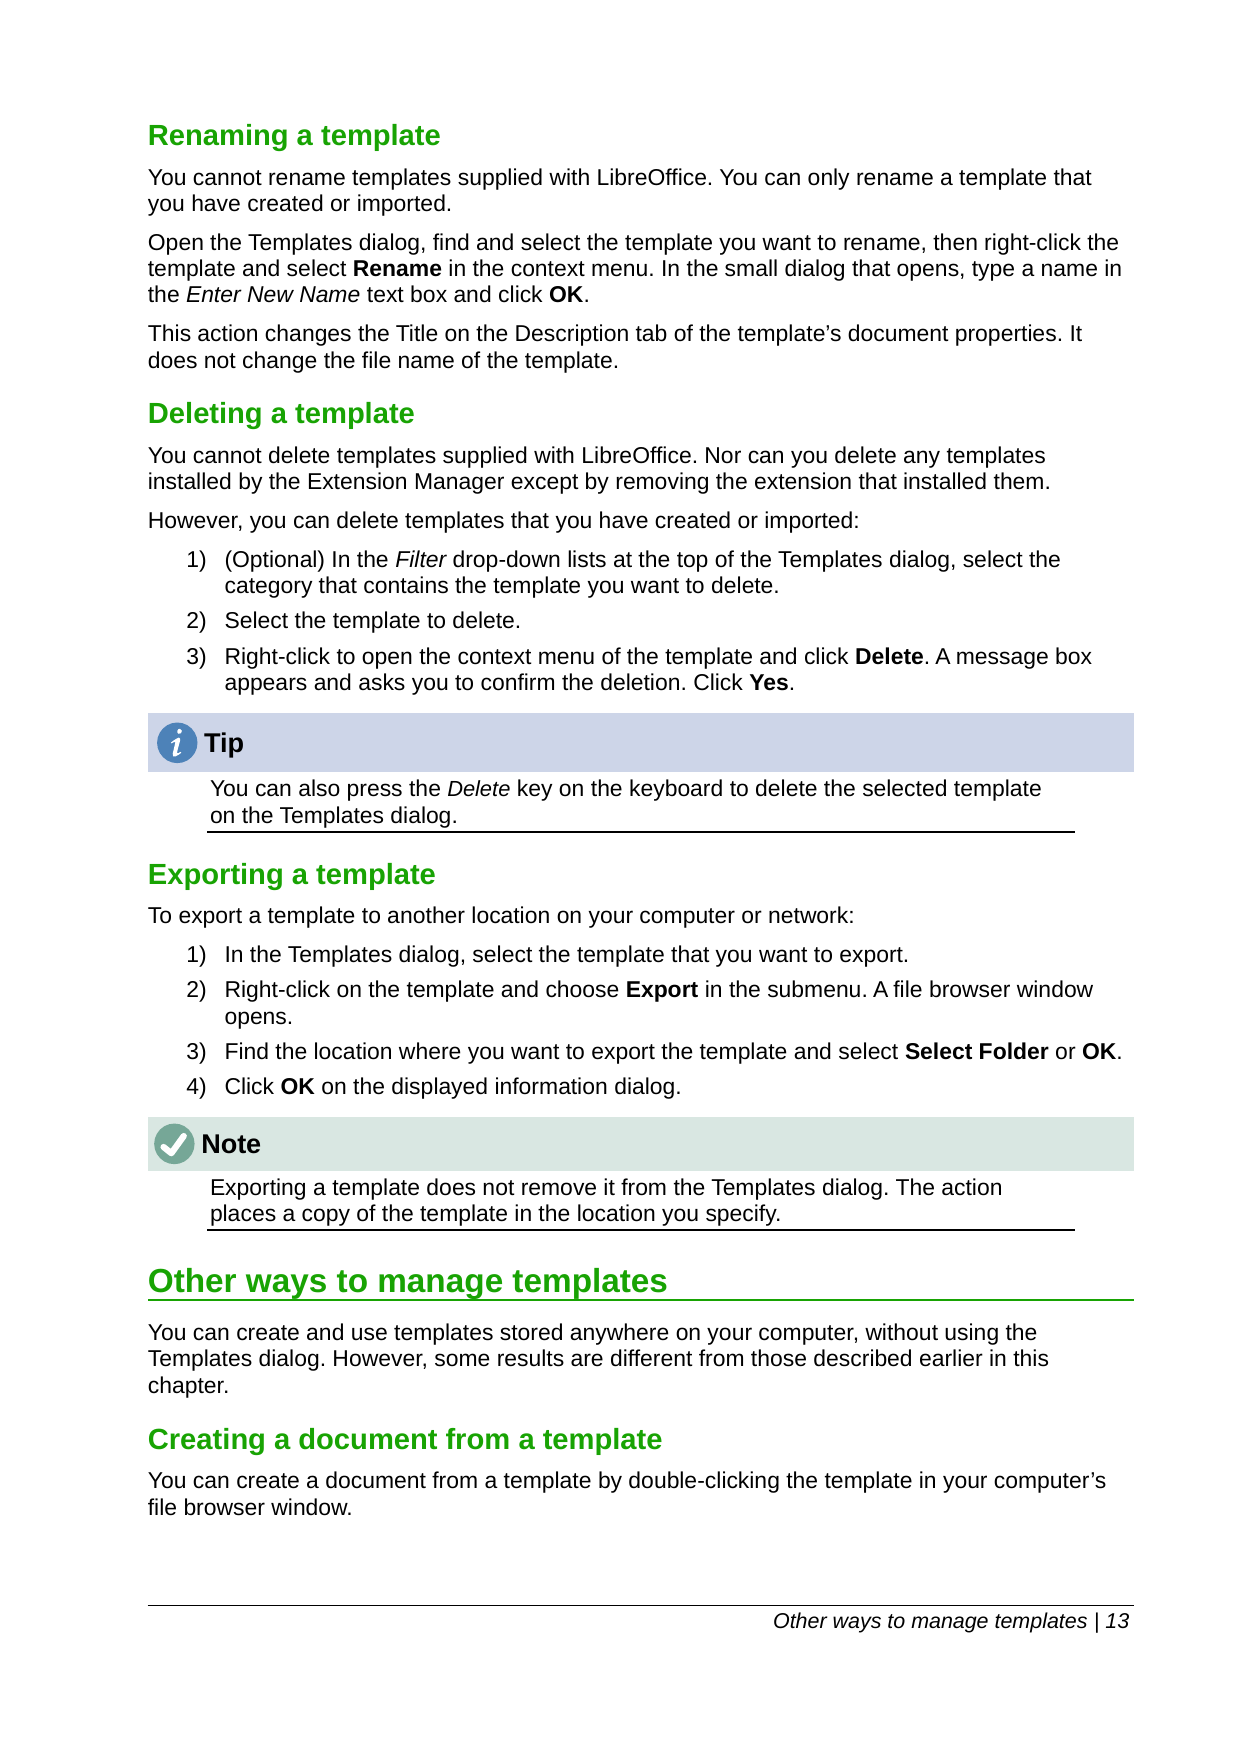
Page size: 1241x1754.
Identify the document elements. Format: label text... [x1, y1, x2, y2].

list (Optional) In the Filter drop-down lists at the top of the Templates dialog, select the category that contains the template you want to delete. [207, 546, 1134, 599]
text You can also press the Delete key on the keyboard to delete the selected template on the Templates dialog. [207, 772, 1075, 831]
text To export a template to another location on your computer or network: [148, 902, 1134, 928]
subtitle Exporting a template [148, 857, 1134, 890]
list Right-click to open the context menu of the template and click Delete. A message box appears and asks you to confirm the deletion. Click Yes. [207, 643, 1134, 695]
text You can create a document from a template by double-clicking the template in your computer’s file browser window. [148, 1467, 1134, 1520]
list Find the location where you want to export the template and select Select Folder or OK. [207, 1038, 1134, 1064]
text You can create and use templates stored anywhere on your computer, without using the Templates dialog. However, some results are different from those described earlier in this chapter. [148, 1319, 1134, 1398]
subtitle Renaming a template [148, 118, 1134, 152]
text Exporting a template does not remove it from the Templates dialog. The action places a copy of the template in the location you specify. [207, 1171, 1075, 1229]
text You cannot rename templates supplied with LibreOffice. You can only rename a template that you have created or imported. [148, 163, 1134, 216]
list Select the template to delete. [207, 607, 1134, 634]
text This action changes the Title on the Description tab of the template’s document properties. It does not change the file name of the template. [148, 320, 1134, 373]
subtitle Tip [148, 713, 1134, 772]
subtitle Deleting a template [148, 397, 1134, 430]
list Click OK on the displayed information dialog. [207, 1073, 1134, 1099]
list In the Templates dialog, select the template that you want to export. [207, 941, 1134, 967]
text Open the Templates dialog, find and select the template you want to rename, then right-click the template and select Rename in the context menu. In the small dialog that opens, type a name in the Enter New Name text box and click OK. [148, 229, 1134, 308]
subtitle Creating a document from a template [148, 1422, 1134, 1455]
text However, you can delete templates that you have created or imported: [148, 507, 1134, 533]
subtitle Note [148, 1117, 1134, 1171]
list Right-click on the template and choose Export in the submenu. A file browser window opens. [207, 976, 1134, 1029]
subtitle Other ways to manage templates [148, 1261, 1134, 1299]
text You cannot delete templates supplied with LibreOffice. Nor can you delete any templates installed by the Extension Manager except by removing the extension that installed them. [148, 442, 1134, 494]
